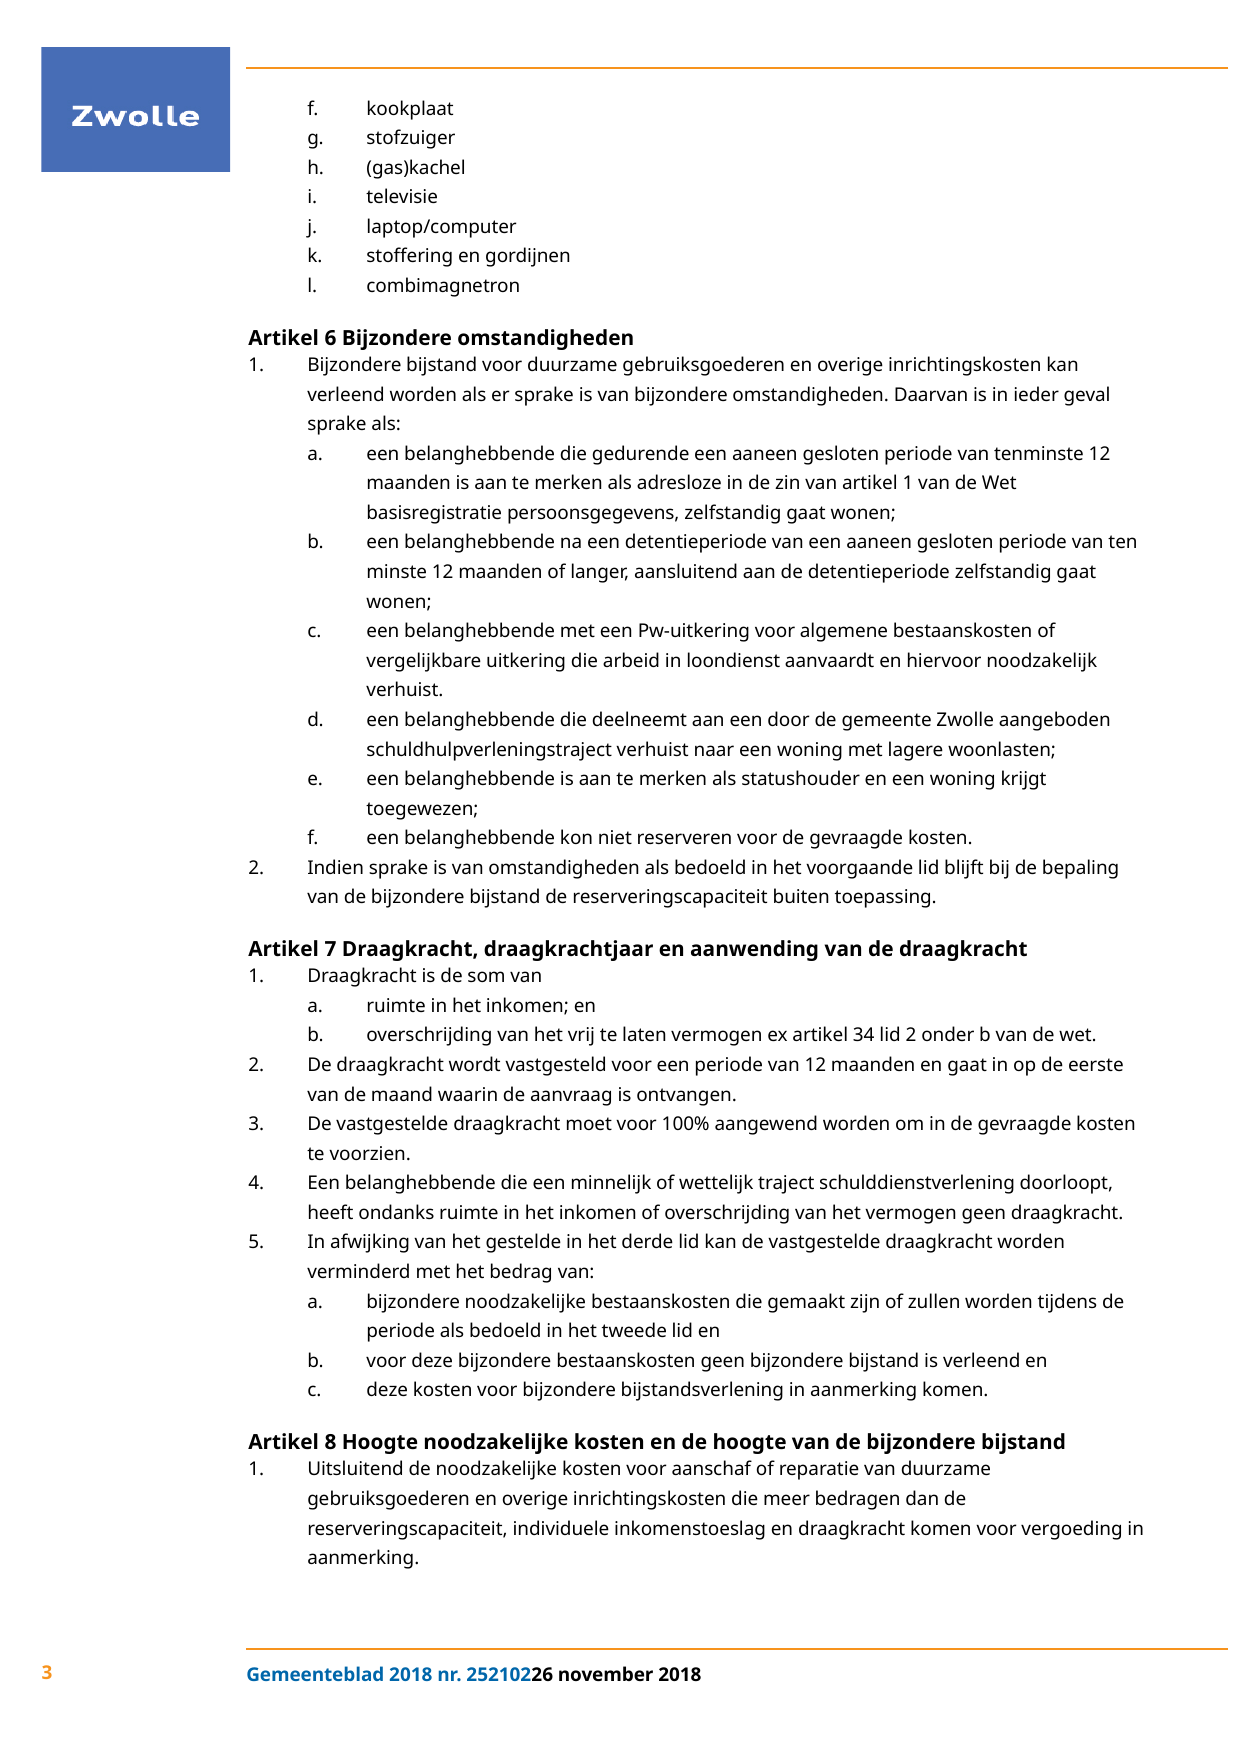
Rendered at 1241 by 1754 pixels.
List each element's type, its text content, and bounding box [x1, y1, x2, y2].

list een belanghebbende met een Pw-uitkering voor algemene bestaanskosten of vergelijkbare uitkering die arbeid in loondienst aanvaardt en hiervoor noodzakelijk verhuist. [307, 617, 1152, 702]
list Een belanghebbende die een minnelijk of wettelijk traject schulddienstverlening doorloopt, heeft ondanks ruimte in het inkomen of overschrijding van het vermogen geen draagkracht. [248, 1169, 1152, 1225]
list ruimte in het inkomen; en [307, 992, 1152, 1018]
list stoffering en gordijnen [307, 243, 1152, 268]
text Artikel 6 Bijzondere omstandigheden [248, 323, 1152, 351]
list kookplaat [307, 95, 1152, 121]
list Uitsluitend de noodzakelijke kosten voor aanschaf of reparatie van duurzame gebruiksgoederen en overige inrichtingskosten die meer bedragen dan de reserveringscapaciteit, individuele inkomenstoeslag en draagkracht komen voor vergoeding in aanmerking. [248, 1456, 1152, 1570]
list overschrijding van het vrij te laten vermogen ex artikel 34 lid 2 onder b van de wet. [307, 1022, 1152, 1047]
text Artikel 8 Hoogte noodzakelijke kosten en de hoogte van de bijzondere bijstand [248, 1427, 1152, 1456]
list combimagnetron [307, 272, 1152, 298]
text Artikel 7 Draagkracht, draagkrachtjaar en aanwending van de draagkracht [248, 934, 1152, 962]
list Bijzondere bijstand voor duurzame gebruiksgoederen en overige inrichtingskosten kan verleend worden als er sprake is van bijzondere omstandigheden. Daarvan is in ieder geval sprake als: [248, 351, 1152, 436]
list In afwijking van het gestelde in het derde lid kan de vastgestelde draagkracht worden verminderd met het bedrag van: [248, 1229, 1152, 1284]
list een belanghebbende na een detentieperiode van een aaneen gesloten periode van ten minste 12 maanden of langer, aansluitend aan de detentieperiode zelfstandig gaat wonen; [307, 529, 1152, 613]
list televisie [307, 183, 1152, 209]
list De vastgestelde draagkracht moet voor 100% aangewend worden om in de gevraagde kosten te voorzien. [248, 1110, 1152, 1166]
list voor deze bijzondere bestaanskosten geen bijzondere bijstand is verleend en [307, 1347, 1152, 1373]
list bijzondere noodzakelijke bestaanskosten die gemaakt zijn of zullen worden tijdens de periode als bedoeld in het tweede lid en [307, 1288, 1152, 1343]
list (gas)kachel [307, 154, 1152, 180]
list De draagkracht wordt vastgesteld voor een periode van 12 maanden en gaat in op de eerste van de maand waarin de aanvraag is ontvangen. [248, 1051, 1152, 1107]
picture [41, 47, 231, 172]
list een belanghebbende die deelneemt aan een door de gemeente Zwolle aangeboden schuldhulpverleningstraject verhuist naar een woning met lagere woonlasten; [307, 706, 1152, 761]
list een belanghebbende kon niet reserveren voor de gevraagde kosten. [307, 824, 1152, 850]
list laptop/computer [307, 213, 1152, 239]
list Indien sprake is van omstandigheden als bedoeld in het voorgaande lid blijft bij de bepaling van de bijzondere bijstand de reserveringscapaciteit buiten toepassing. [248, 854, 1152, 909]
list Draagkracht is de som van [248, 962, 1152, 988]
list een belanghebbende die gedurende een aaneen gesloten periode van tenminste 12 maanden is aan te merken als adresloze in de zin van artikel 1 van de Wet basisregistratie persoonsgegevens, zelfstandig gaat wonen; [307, 440, 1152, 525]
list deze kosten voor bijzondere bijstandsverlening in aanmerking komen. [307, 1377, 1152, 1402]
list een belanghebbende is aan te merken als statushouder en een woning krijgt toegewezen; [307, 765, 1152, 821]
list stofzuiger [307, 124, 1152, 150]
